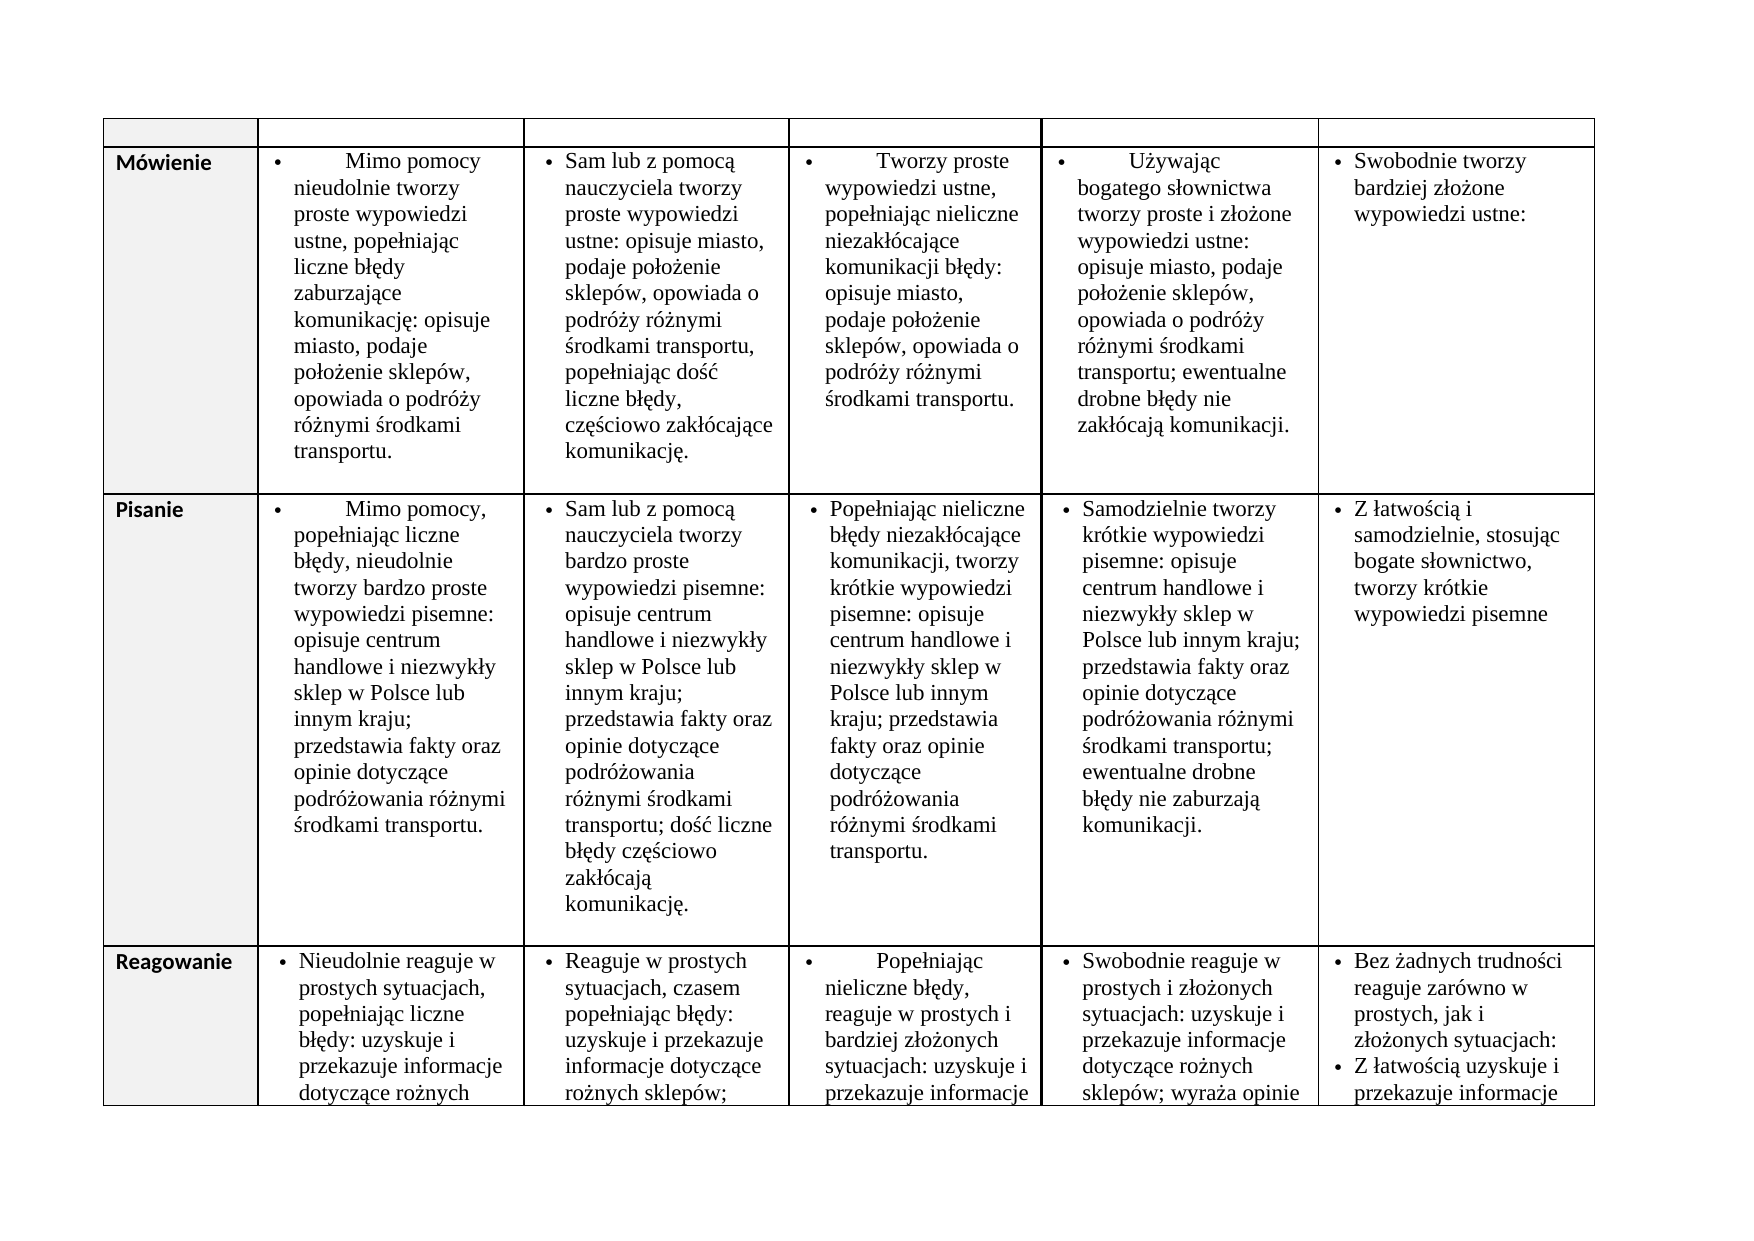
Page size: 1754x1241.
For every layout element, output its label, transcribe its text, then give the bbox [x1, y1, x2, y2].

table_cell Pisanie [104, 495, 257, 945]
table_cell [1043, 119, 1318, 146]
table_cell Reagowanie [104, 947, 257, 1105]
table_cell Bez żadnych trudności reaguje zarówno w prostych, jak i złożonych sytuacjach: Z łatwością uzyskuje i przekazuje informacje Nakazuje, zakazuje, instruuje w sytuacjach szkolnych, bezbłędnie reaguje na nakazy i zakazy. Swobodnie i poprawnie proponuje, przyjmuje i odrzuca propozycje dotyczące uczenia się. [1319, 947, 1594, 1105]
table_cell Z łatwością i samodzielnie, stosując bogate słownictwo, tworzy krótkie wypowiedzi pisemne [1319, 495, 1594, 945]
table_cell Mimo pomocy, popełniając liczne błędy, nieudolnie tworzy bardzo proste wypowiedzi pisemne: opisuje centrum handlowe i niezwykły sklep w Polsce lub innym kraju; przedstawia fakty oraz opinie dotyczące podróżowania różnymi środkami transportu. [259, 495, 523, 945]
table_cell Mówienie [104, 148, 257, 493]
table_cell [1319, 119, 1594, 146]
table_cell Tworzy proste wypowiedzi ustne, popełniając nieliczne niezakłócające komunikacji błędy: opisuje miasto, podaje położenie sklepów, opowiada o podróży różnymi środkami transportu. [790, 148, 1040, 493]
table_cell Swobodnie tworzy bardziej złożone wypowiedzi ustne: [1319, 148, 1594, 493]
table_cell Używając bogatego słownictwa tworzy proste i złożone wypowiedzi ustne: opisuje miasto, podaje położenie sklepów, opowiada o podróży różnymi środkami transportu; ewentualne drobne błędy nie zakłócają komunikacji. [1043, 148, 1318, 493]
table_cell Reaguje w prostych sytuacjach, czasem popełniając błędy: uzyskuje i przekazuje informacje dotyczące rożnych sklepów; [525, 947, 788, 1105]
table_cell [790, 119, 1040, 146]
table_cell Sam lub z pomocą nauczyciela tworzy proste wypowiedzi ustne: opisuje miasto, podaje położenie sklepów, opowiada o podróży różnymi środkami transportu, popełniając dość liczne błędy, częściowo zakłócające komunikację. [525, 148, 788, 493]
table_cell [525, 119, 788, 146]
table_cell Swobodnie reaguje w prostych i złożonych sytuacjach: uzyskuje i przekazuje informacje dotyczące rożnych sklepów; wyraża opinie [1043, 947, 1318, 1105]
table_cell Sam lub z pomocą nauczyciela tworzy bardzo proste wypowiedzi pisemne: opisuje centrum handlowe i niezwykły sklep w Polsce lub innym kraju; przedstawia fakty oraz opinie dotyczące podróżowania różnymi środkami transportu; dość liczne błędy częściowo zakłócają komunikację. [525, 495, 788, 945]
table_cell Nieudolnie reaguje w prostych sytuacjach, popełniając liczne błędy: uzyskuje i przekazuje informacje dotyczące rożnych [259, 947, 523, 1105]
table_cell [259, 119, 523, 146]
table_cell [104, 119, 257, 146]
table_cell Popełniając nieliczne błędy, reaguje w prostych i bardziej złożonych sytuacjach: uzyskuje i przekazuje informacje [790, 947, 1040, 1105]
table_cell Popełniając nieliczne błędy niezakłócające komunikacji, tworzy krótkie wypowiedzi pisemne: opisuje centrum handlowe i niezwykły sklep w Polsce lub innym kraju; przedstawia fakty oraz opinie dotyczące podróżowania różnymi środkami transportu. [790, 495, 1040, 945]
table_cell Mimo pomocy nieudolnie tworzy proste wypowiedzi ustne, popełniając liczne błędy zaburzające komunikację: opisuje miasto, podaje położenie sklepów, opowiada o podróży różnymi środkami transportu. [259, 148, 523, 493]
table_cell Samodzielnie tworzy krótkie wypowiedzi pisemne: opisuje centrum handlowe i niezwykły sklep w Polsce lub innym kraju; przedstawia fakty oraz opinie dotyczące podróżowania różnymi środkami transportu; ewentualne drobne błędy nie zaburzają komunikacji. [1043, 495, 1318, 945]
